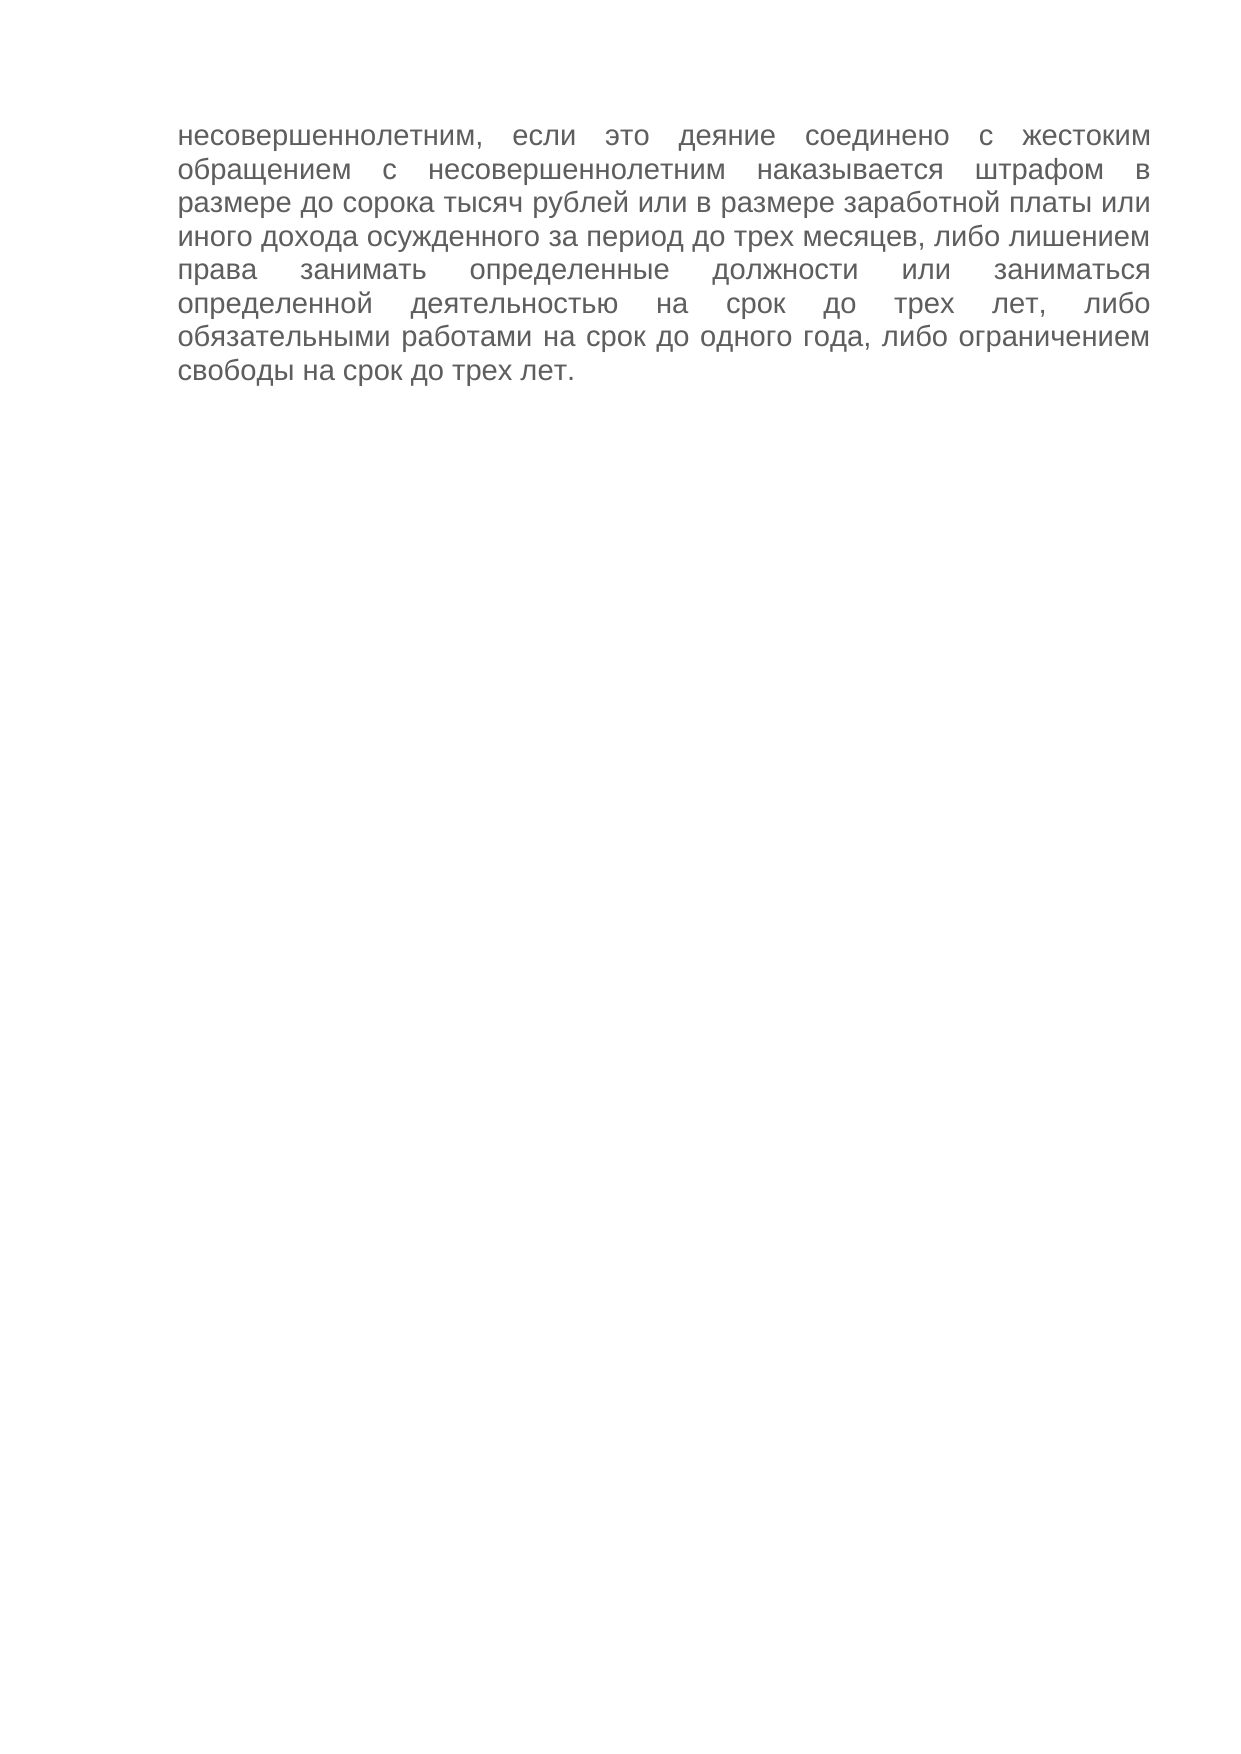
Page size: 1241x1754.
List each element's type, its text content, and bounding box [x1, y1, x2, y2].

text несовершеннолетним, если это деяние соединено с жестоким обращением с несовершеннолетним наказывается штрафом в размере до сорока тысяч рублей или в размере заработной платы или иного дохода осужденного за период до трех месяцев, либо лишением права занимать определенные должности или заниматься определенной деятельностью на срок до трех лет, либо обязательными работами на срок до одного года, либо ограничением свободы на срок до трех лет. [177, 118, 1152, 386]
